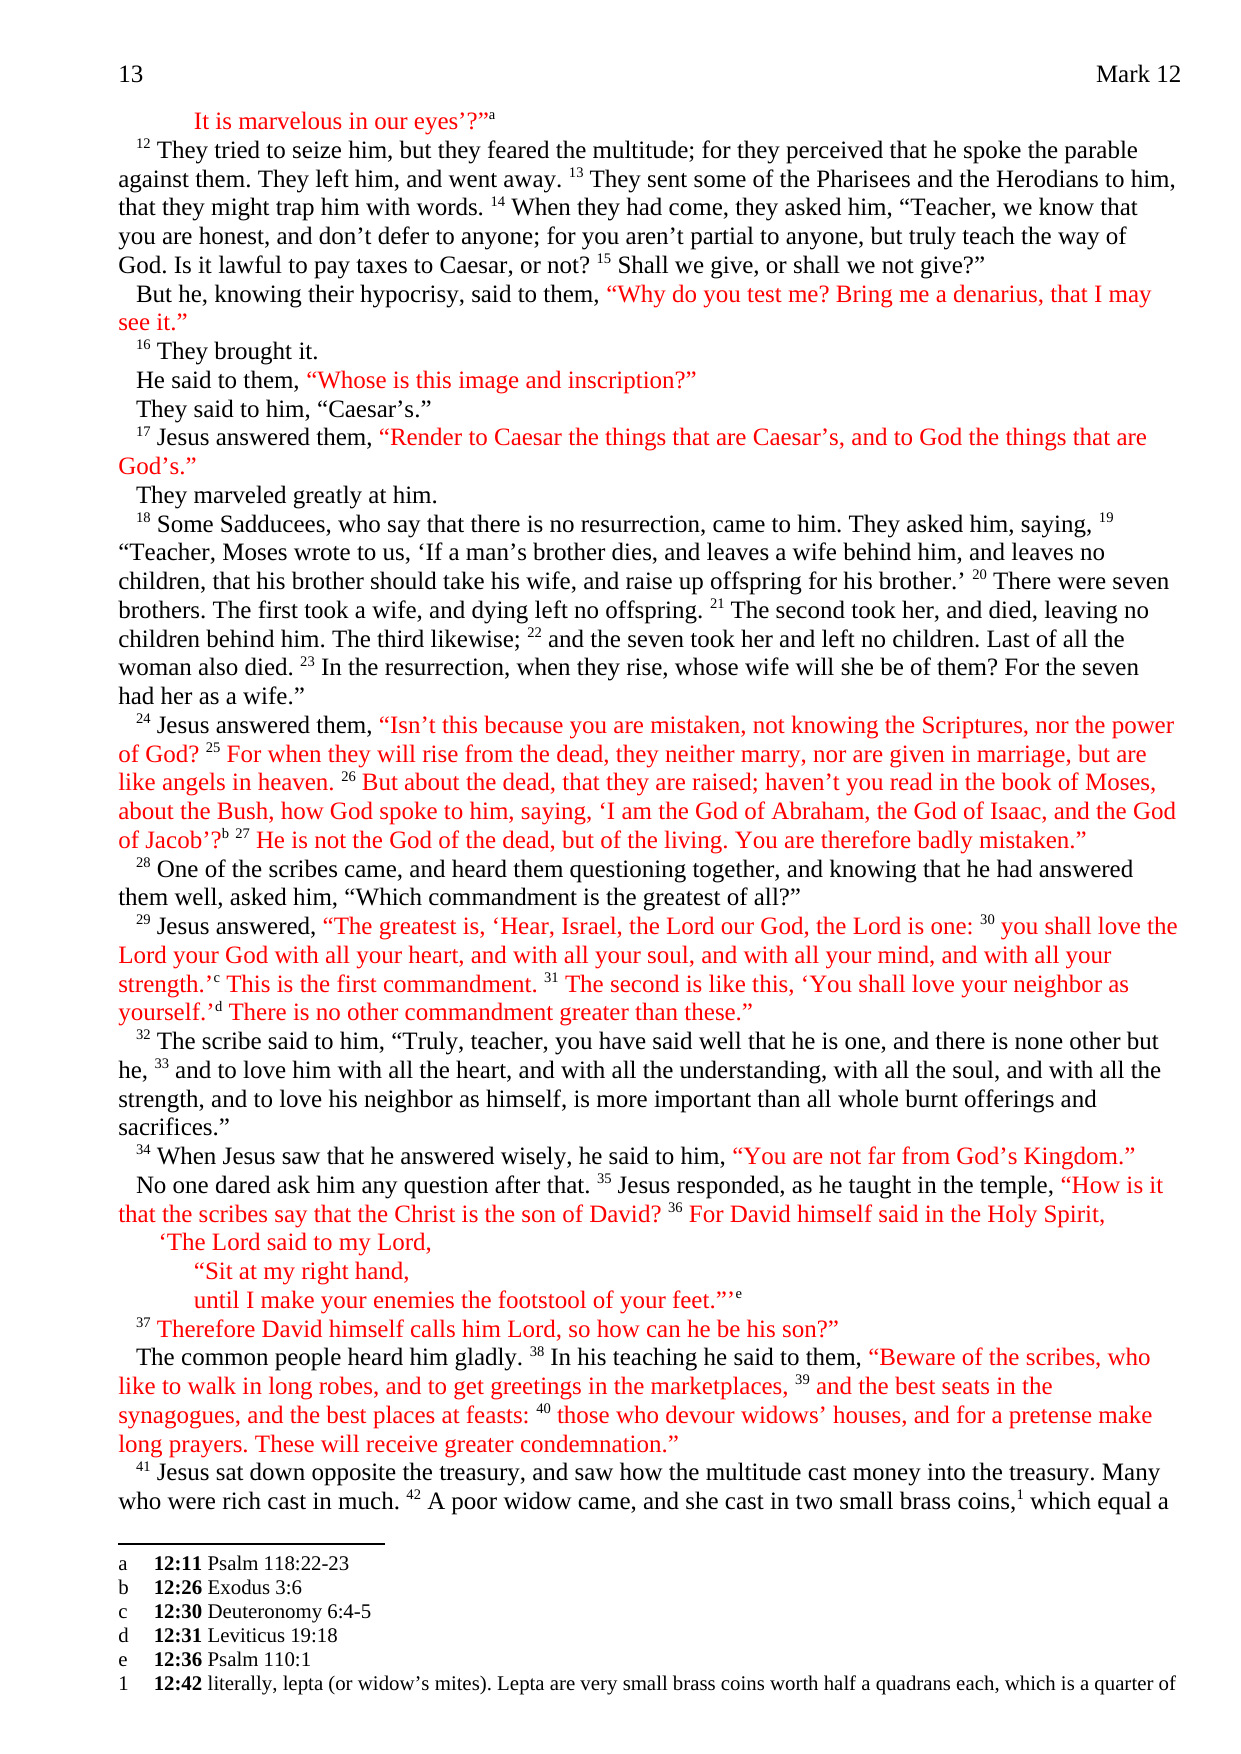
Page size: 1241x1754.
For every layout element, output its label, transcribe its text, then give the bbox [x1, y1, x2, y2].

text 12:11 Psalm 118:22-23 [118, 1551, 1181, 1574]
text “Sit at my right hand, [194, 1256, 1181, 1285]
text They marveled greatly at him. [118, 480, 1181, 509]
text The common people heard him gladly. 38 In his teaching he said to them, “Beware of the scribes, who like to walk in long robes, and to get greetings in the marketplaces, 39 and the best seats in the synagogues, and the best places at feasts: 40 those who devour widows’ houses, and for a pretense make long prayers. These will receive greater condemnation.” [118, 1342, 1181, 1457]
text 28 One of the scribes came, and heard them questioning together, and knowing that he had answered them well, asked him, “Which commandment is the greatest of all?” [118, 854, 1181, 911]
text 41 Jesus sat down opposite the treasury, and saw how the multitude cast money into the treasury. Many who were rich cast in much. 42 A poor widow came, and she cast in two small brass coins, which equal a quadrans coin. 43 He called his disciples to himself, and said to them, “Most certainly I tell you, this poor widow gave more than all those who are giving into the treasury, 44 for they all gave out of their abundance, but she, out of her poverty, gave all that she had to live on.” [118, 1457, 1181, 1515]
text They said to him, “Caesar’s.” [118, 394, 1181, 422]
text 12:30 Deuteronomy 6:4-5 [118, 1599, 1181, 1623]
text 37 Therefore David himself calls him Lord, so how can he be his son?” [118, 1314, 1181, 1342]
text 34 When Jesus saw that he answered wisely, he said to him, “You are not far from God’s Kingdom.” [118, 1141, 1181, 1170]
text until I make your enemies the footstool of your feet.”’ [194, 1285, 1181, 1314]
text 12:36 Psalm 110:1 [118, 1647, 1181, 1671]
text He said to them, “Whose is this image and inscription?” [118, 365, 1181, 394]
text 12:42 literally, lepta (or widow’s mites). Lepta are very small brass coins worth half a quadrans each, which is a quarter of [118, 1671, 1181, 1695]
text But he, knowing their hypocrisy, said to them, “Why do you test me? Bring me a denarius, that I may see it.” [118, 279, 1181, 336]
text 17 Jesus answered them, “Render to Caesar the things that are Caesar’s, and to God the things that are God’s.” [118, 422, 1181, 480]
text No one dared ask him any question after that. 35 Jesus responded, as he taught in the temple, “How is it that the scribes say that the Christ is the son of David? 36 For David himself said in the Holy Spirit, [118, 1170, 1181, 1227]
text 18 Some Sadducees, who say that there is no resurrection, came to him. They asked him, saying, 19 “Teacher, Moses wrote to us, ‘If a man’s brother dies, and leaves a wife behind him, and leaves no children, that his brother should take his wife, and raise up offspring for his brother.’ 20 There were seven brothers. The first took a wife, and dying left no offspring. 21 The second took her, and died, leaving no children behind him. The third likewise; 22 and the seven took her and left no children. Last of all the woman also died. 23 In the resurrection, when they rise, whose wife will she be of them? For the seven had her as a wife.” [118, 509, 1181, 710]
text 32 The scribe said to him, “Truly, teacher, you have said well that he is one, and there is none other but he, 33 and to love him with all the heart, and with all the understanding, with all the soul, and with all the strength, and to love his neighbor as himself, is more important than all whole burnt offerings and sacrifices.” [118, 1026, 1181, 1141]
text 16 They brought it. [118, 336, 1181, 365]
text It is marvelous in our eyes’?” [194, 106, 1181, 135]
text 12 They tried to seize him, but they feared the multitude; for they perceived that he spoke the parable against them. They left him, and went away. 13 They sent some of the Pharisees and the Herodians to him, that they might trap him with words. 14 When they had come, they asked him, “Teacher, we know that you are honest, and don’t defer to anyone; for you aren’t partial to anyone, but truly teach the way of God. Is it lawful to pay taxes to Caesar, or not? 15 Shall we give, or shall we not give?” [118, 135, 1181, 279]
text 29 Jesus answered, “The greatest is, ‘Hear, Israel, the Lord our God, the Lord is one: 30 you shall love the Lord your God with all your heart, and with all your soul, and with all your mind, and with all your strength.’ This is the first commandment. 31 The second is like this, ‘You shall love your neighbor as yourself.’ There is no other commandment greater than these.” [118, 911, 1181, 1026]
text 12:26 Exodus 3:6 [118, 1574, 1181, 1599]
text 12:31 Leviticus 19:18 [118, 1623, 1181, 1647]
text ‘The Lord said to my Lord, [158, 1227, 1181, 1256]
text 24 Jesus answered them, “Isn’t this because you are mistaken, not knowing the Scriptures, nor the power of God? 25 For when they will rise from the dead, they neither marry, nor are given in marriage, but are like angels in heaven. 26 But about the dead, that they are raised; haven’t you read in the book of Moses, about the Bush, how God spoke to him, saying, ‘I am the God of Abraham, the God of Isaac, and the God of Jacob’? 27 He is not the God of the dead, but of the living. You are therefore badly mistaken.” [118, 710, 1181, 854]
